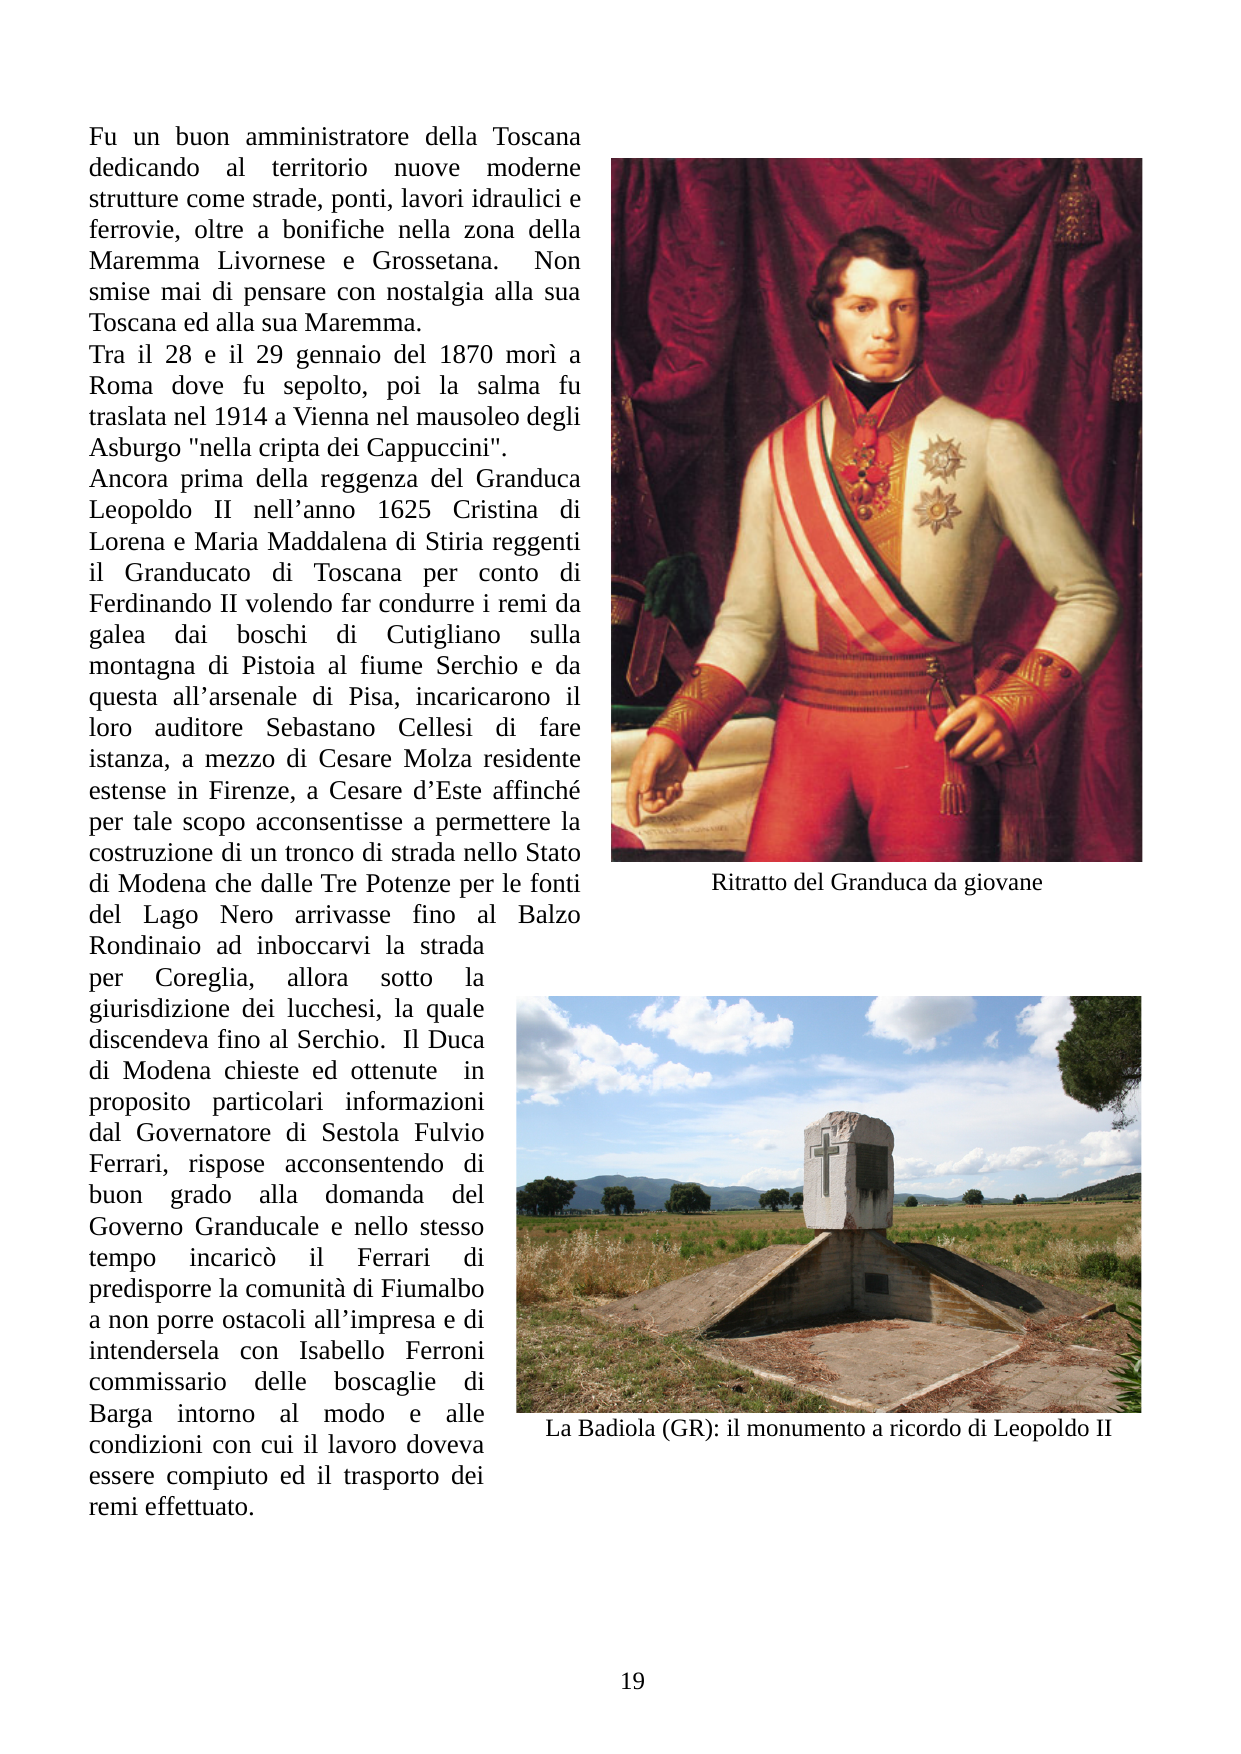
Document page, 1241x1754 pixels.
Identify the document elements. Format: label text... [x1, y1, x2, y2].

text Tra il 28 e il 29 gennaio del 1870 morì a Roma dove fu sepolto, poi la salma fu traslata nel 1914 a Vienna nel mausoleo degli Asburgo "nella cripta dei Cappuccini". [88, 338, 611, 462]
picture [516, 996, 1142, 1413]
text Fu un buon amministratore della Toscana dedicando al territorio nuove moderne strutture come strade, ponti, lavori idraulici e ferrovie, oltre a bonifiche nella zona della Maremma Livornese e Grossetana. Non smise mai di pensare con nostalgia alla sua Toscana ed alla sua Maremma. [88, 120, 1152, 338]
text Ritratto del Granduca da giovane [611, 862, 1143, 895]
picture [611, 158, 1143, 862]
text La Badiola (GR): il monumento a ricordo di Leopoldo II [514, 997, 1143, 1442]
text Ancora prima della reggenza del Granduca Leopoldo II nell’anno 1625 Cristina di Lorena e Maria Maddalena di Stiria reggenti il Granducato di Toscana per conto di Ferdinando II volendo far condurre i remi da galea dai boschi di Cutigliano sulla montagna di Pistoia al fiume Serchio e da questa all’arsenale di Pisa, incaricarono il loro auditore Sebastano Cellesi di fare istanza, a mezzo di Cesare Molza residente estense in Firenze, a Cesare d’Este affinché per tale scopo acconsentisse a permettere la costruzione di un tronco di strada nello Stato di Modena che dalle Tre Potenze per le fonti del Lago Nero arrivasse fino al Balzo Rondinaio ad inboccarvi la strada per Coreglia, allora sotto la giurisdizione dei lucchesi, la quale discendeva fino al Serchio. Il Duca di Modena chieste ed ottenute in proposito particolari informazioni dal Governatore di Sestola Fulvio Ferrari, rispose acconsentendo di buon grado alla domanda del Governo Granducale e nello stesso tempo incaricò il Ferrari di predisporre la comunità di Fiumalbo a non porre ostacoli all’impresa e di intendersela con Isabello Ferroni commissario delle boscaglie di Barga intorno al modo e alle condizioni con cui il lavoro doveva essere compiuto ed il trasporto dei remi effettuato. [88, 462, 1152, 1521]
